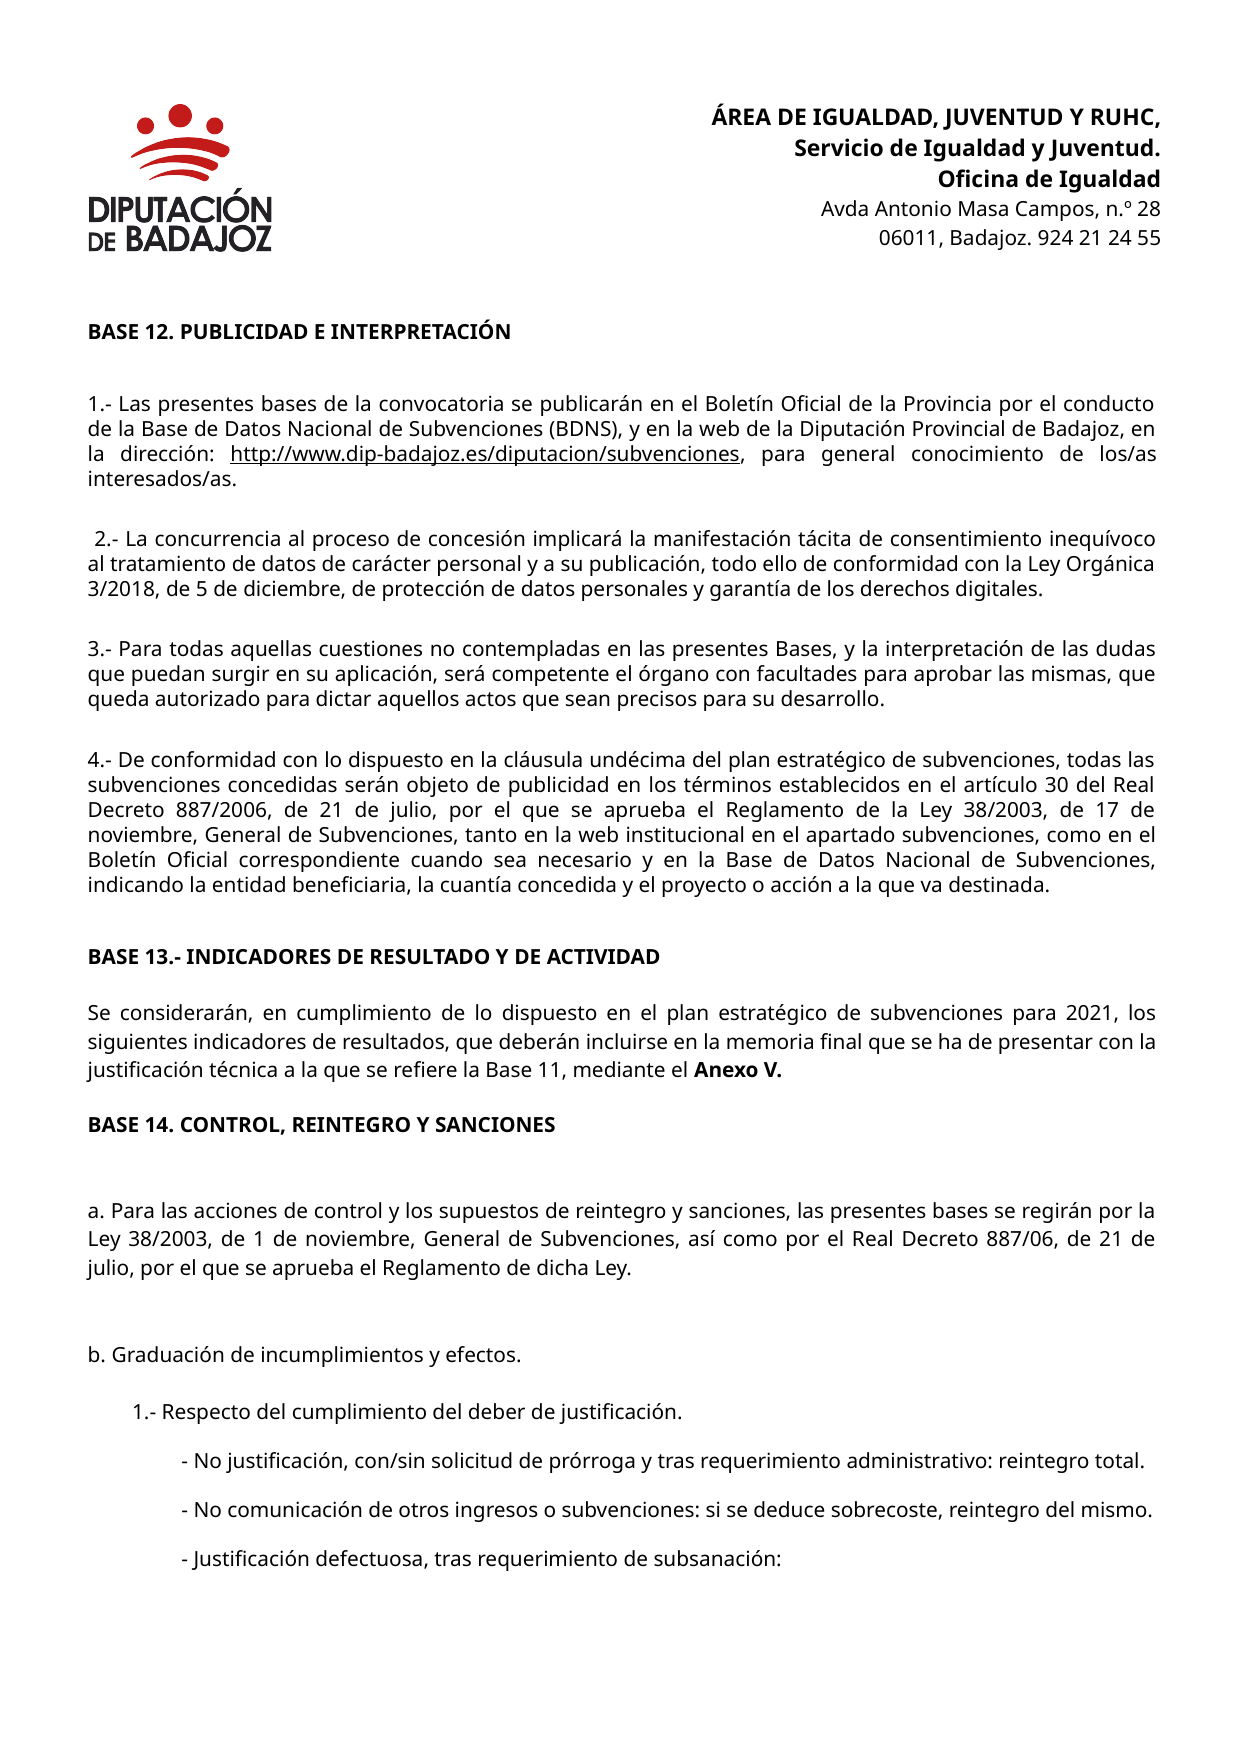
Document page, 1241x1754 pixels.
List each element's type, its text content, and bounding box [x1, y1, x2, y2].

text 4.- De conformidad con lo dispuesto en la cláusula undécima del plan estratégico de subvenciones, todas las subvenciones concedidas serán objeto de publicidad en los términos establecidos en el artículo 30 del Real Decreto 887/2006, de 21 de julio, por el que se aprueba el Reglamento de la Ley 38/2003, de 17 de noviembre, General de Subvenciones, tanto en la web institucional en el apartado subvenciones, como en el Boletín Oficial correspondiente cuando sea necesario y en la Base de Datos Nacional de Subvenciones, indicando la entidad beneficiaria, la cuantía concedida y el proyecto o acción a la que va destinada. [87, 747, 1157, 897]
text BASE 13.- INDICADORES DE RESULTADO Y DE ACTIVIDAD [87, 944, 1157, 969]
text 1.- Respecto del cumplimiento del deber de justificación. [132, 1397, 1157, 1426]
text Se considerarán, en cumplimiento de lo dispuesto en el plan estratégico de subvenciones para 2021, los siguientes indicadores de resultados, que deberán incluirse en la memoria final que se ha de presentar con la justificación técnica a la que se refiere la Base 11, mediante el Anexo V. [87, 998, 1157, 1084]
text a. Para las acciones de control y los supuestos de reintegro y sanciones, las presentes bases se regirán por la Ley 38/2003, de 1 de noviembre, General de Subvenciones, así como por el Real Decreto 887/06, de 21 de julio, por el que se aprueba el Reglamento de dicha Ley. [87, 1196, 1157, 1281]
text BASE 12. PUBLICIDAD E INTERPRETACIÓN [87, 319, 1157, 344]
text 3.- Para todas aquellas cuestiones no contempladas en las presentes Bases, y la interpretación de las dudas que puedan surgir en su aplicación, será competente el órgano con facultades para aprobar las mismas, que queda autorizado para dictar aquellos actos que sean precisos para su desarrollo. [87, 637, 1157, 712]
text 2.- La concurrencia al proceso de concesión implicará la manifestación tácita de consentimiento inequívoco al tratamiento de datos de carácter personal y a su publicación, todo ello de conformidad con la Ley Orgánica 3/2018, de 5 de diciembre, de protección de datos personales y garantía de los derechos digitales. [87, 526, 1157, 601]
text 1.- Las presentes bases de la convocatoria se publicarán en el Boletín Oficial de la Provincia por el conducto de la Base de Datos Nacional de Subvenciones (BDNS), y en la web de la Diputación Provincial de Badajoz, en la dirección: http://www.dip-badajoz.es/diputacion/subvenciones, para general conocimiento de los/as interesados/as. [87, 391, 1157, 491]
text - No justificación, con/sin solicitud de prórroga y tras requerimiento administrativo: reintegro total. [181, 1446, 1157, 1475]
text - Justificación defectuosa, tras requerimiento de subsanación: [181, 1544, 1157, 1572]
text BASE 14. CONTROL, REINTEGRO Y SANCIONES [87, 1113, 1157, 1138]
text b. Graduación de incumplimientos y efectos. [87, 1340, 1157, 1368]
text - No comunicación de otros ingresos o subvenciones: si se deduce sobrecoste, reintegro del mismo. [181, 1495, 1157, 1523]
